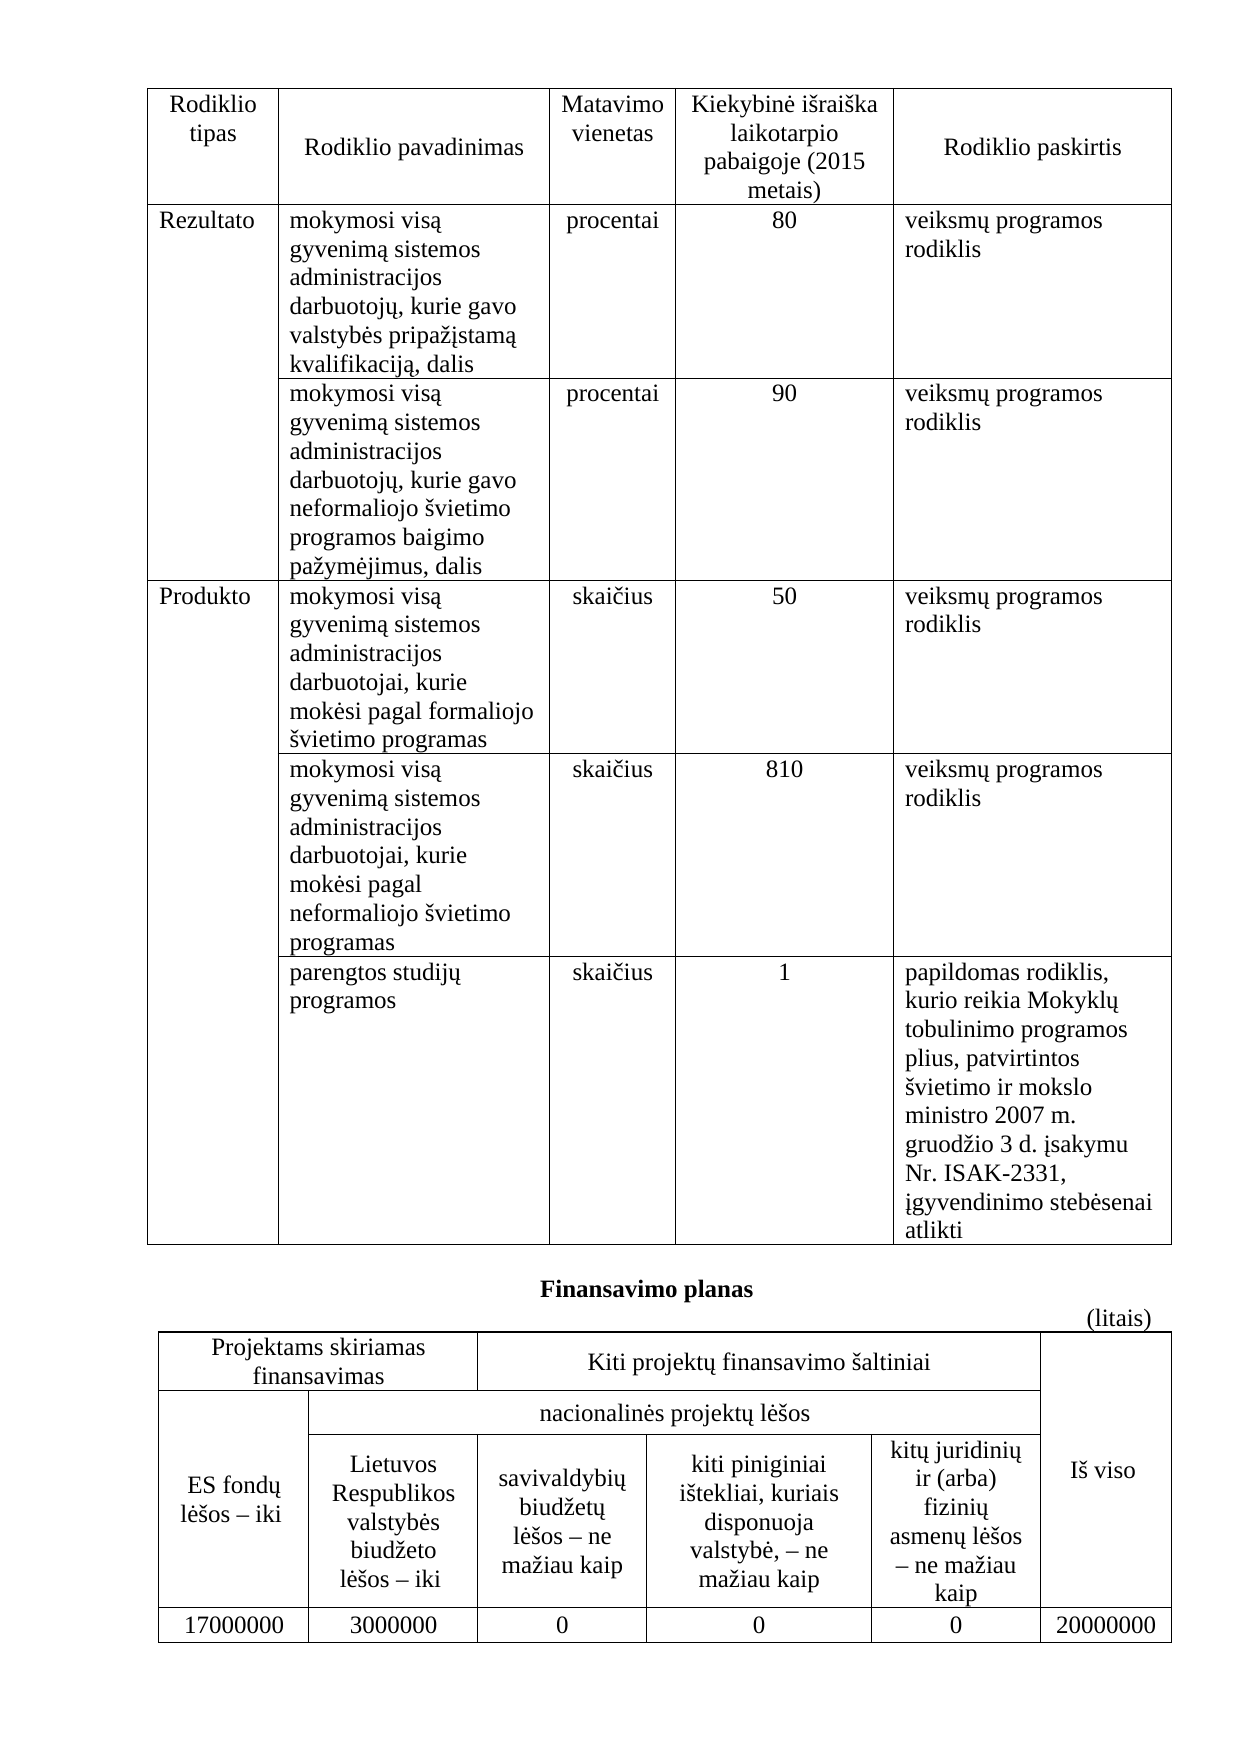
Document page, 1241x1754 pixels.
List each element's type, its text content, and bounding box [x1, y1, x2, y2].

table_cell nacionalinės projektų lėšos [309, 1391, 1040, 1434]
table_cell 0 [478, 1608, 646, 1642]
table_cell skaičius [550, 957, 675, 1244]
table_cell 0 [872, 1608, 1040, 1642]
table_cell skaičius [550, 581, 675, 753]
table_cell procentai [550, 379, 675, 580]
table_cell 810 [676, 754, 893, 956]
table_cell mokymosi visą gyvenimą sistemos administracijos darbuotojų, kurie gavo valstybės pripažįstamą kvalifikaciją, dalis [279, 205, 549, 377]
table_header Rodiklio tipas [148, 89, 278, 204]
table_cell 20000000 [1041, 1608, 1171, 1642]
table_cell procentai [550, 205, 675, 377]
table_cell parengtos studijų programos [279, 957, 549, 1244]
table_cell veiksmų programos rodiklis [894, 581, 1171, 753]
table_cell 90 [676, 379, 893, 580]
table_header Rodiklio pavadinimas [279, 89, 549, 204]
table_cell mokymosi visą gyvenimą sistemos administracijos darbuotojai, kurie mokėsi pagal neformaliojo švietimo programas [279, 754, 549, 956]
table_header Rodiklio paskirtis [894, 89, 1171, 204]
table_header Matavimo vienetas [550, 89, 675, 204]
table_header Iš viso [1041, 1333, 1171, 1607]
table_cell skaičius [550, 754, 675, 956]
table_cell kitų juridinių ir (arba) fizinių asmenų lėšos – ne mažiau kaip [872, 1435, 1040, 1607]
table_cell savivaldybių biudžetų lėšos – ne mažiau kaip [478, 1435, 646, 1607]
table_cell mokymosi visą gyvenimą sistemos administracijos darbuotojų, kurie gavo neformaliojo švietimo programos baigimo pažymėjimus, dalis [279, 379, 549, 580]
table_cell veiksmų programos rodiklis [894, 754, 1171, 956]
table_header Kiekybinė išraiška laikotarpio pabaigoje (2015 metais) [676, 89, 893, 204]
table_cell 3000000 [309, 1608, 477, 1642]
table_cell 50 [676, 581, 893, 753]
table_cell 1 [676, 957, 893, 1244]
table_header Projektams skiriamas finansavimas [159, 1333, 477, 1390]
text (litais) [148, 1303, 1152, 1331]
table_cell 80 [676, 205, 893, 377]
table_header Kiti projektų finansavimo šaltiniai [478, 1333, 1040, 1390]
table_cell Produkto [148, 581, 278, 1244]
text Finansavimo planas [148, 1274, 1152, 1303]
table_cell veiksmų programos rodiklis [894, 379, 1171, 580]
table_cell papildomas rodiklis, kurio reikia Mokyklų tobulinimo programos plius, patvirtintos švietimo ir mokslo ministro 2007 m. gruodžio 3 d. įsakymu Nr. ISAK-2331, įgyvendinimo stebėsenai atlikti [894, 957, 1171, 1244]
table_cell kiti piniginiai ištekliai, kuriais disponuoja valstybė, – ne mažiau kaip [647, 1435, 871, 1607]
table_cell 0 [647, 1608, 871, 1642]
table_cell Lietuvos Respublikos valstybės biudžeto lėšos – iki [309, 1435, 477, 1607]
table_cell mokymosi visą gyvenimą sistemos administracijos darbuotojai, kurie mokėsi pagal formaliojo švietimo programas [279, 581, 549, 753]
table_cell veiksmų programos rodiklis [894, 205, 1171, 377]
table_cell Rezultato [148, 205, 278, 580]
table_cell 17000000 [159, 1608, 308, 1642]
table_cell ES fondų lėšos – iki [159, 1391, 308, 1607]
